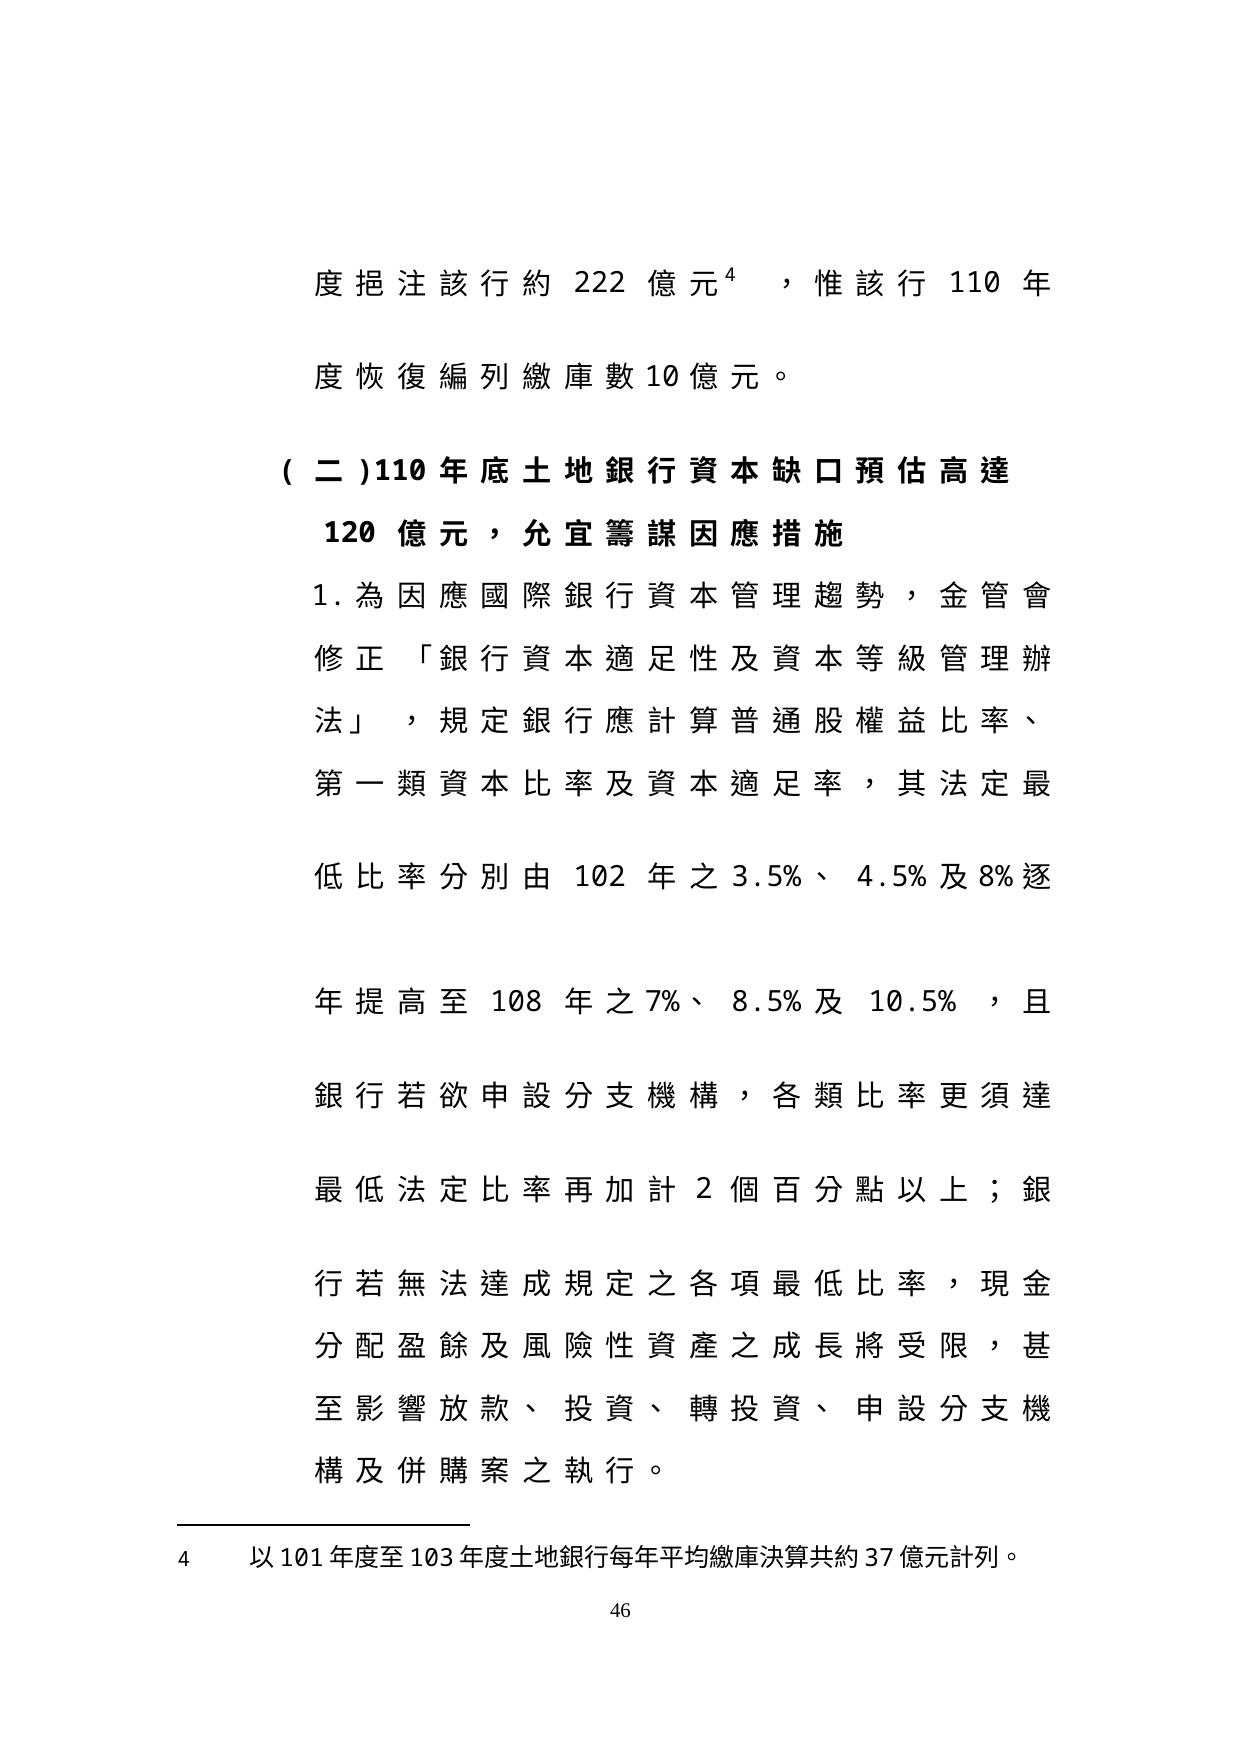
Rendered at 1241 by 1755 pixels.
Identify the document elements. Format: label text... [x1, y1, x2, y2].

text 1.為因應國際銀行資本管理趨勢，金管會修正「銀行資本適足性及資本等級管理辦法」，規定銀行應計算普通股權益比率、第一類資本比率及資本適足率，其法定最低比率分別由102年之3.5%、4.5%及8%逐年提高至108年之7%、8.5%及10.5%，且銀行若欲申設分支機構，各類比率更須達最低法定比率再加計2個百分點以上；銀行若無法達成規定之各項最低比率，現金分配盈餘及風險性資產之成長將受限，甚至影響放款、投資、轉投資、申設分支機構及併購案之執行。 [271, 552, 1058, 1490]
text (二)110年底土地銀行資本缺口預估高達120億元，允宜籌謀因應措施 [242, 427, 1058, 552]
text 就近年該部所屬國營事業繳庫情形觀察，101年度至103年度各事業盈餘均辦理繳庫，繳庫決算數約達170億元左右，104年度起臺灣金控及土地銀行為提升資本適足率未辦理繳庫，致104至106年度繳庫決算數大幅減少為90餘億元，迄107至108年度除台灣金控及土地銀行未編列繳庫預算外，輸出入銀行亦以提升風險承擔能力為由，未編列繳庫預算(詳表1)。為充裕資本，臺灣金控及臺灣銀行108年度編列土地作價抵充增資股款預算，已獲金管會於108年7月核准，並完成不動產抵充股款及增資發行普通股420億元，由於該行資本已獲補充，臺灣金控109年度預算恢復編列繳庫數14億餘元，土地銀行109年度仍為提升資本適足率之故，未能辦理繳庫，形同國庫於104年度至109年度挹注該行約222億元，惟該行110年度恢復編列繳庫數10億元。 [271, 177, 1058, 427]
text 以101年度至103年度土地銀行每年平均繳庫決算共約37億元計列。 [177, 1525, 1063, 1577]
